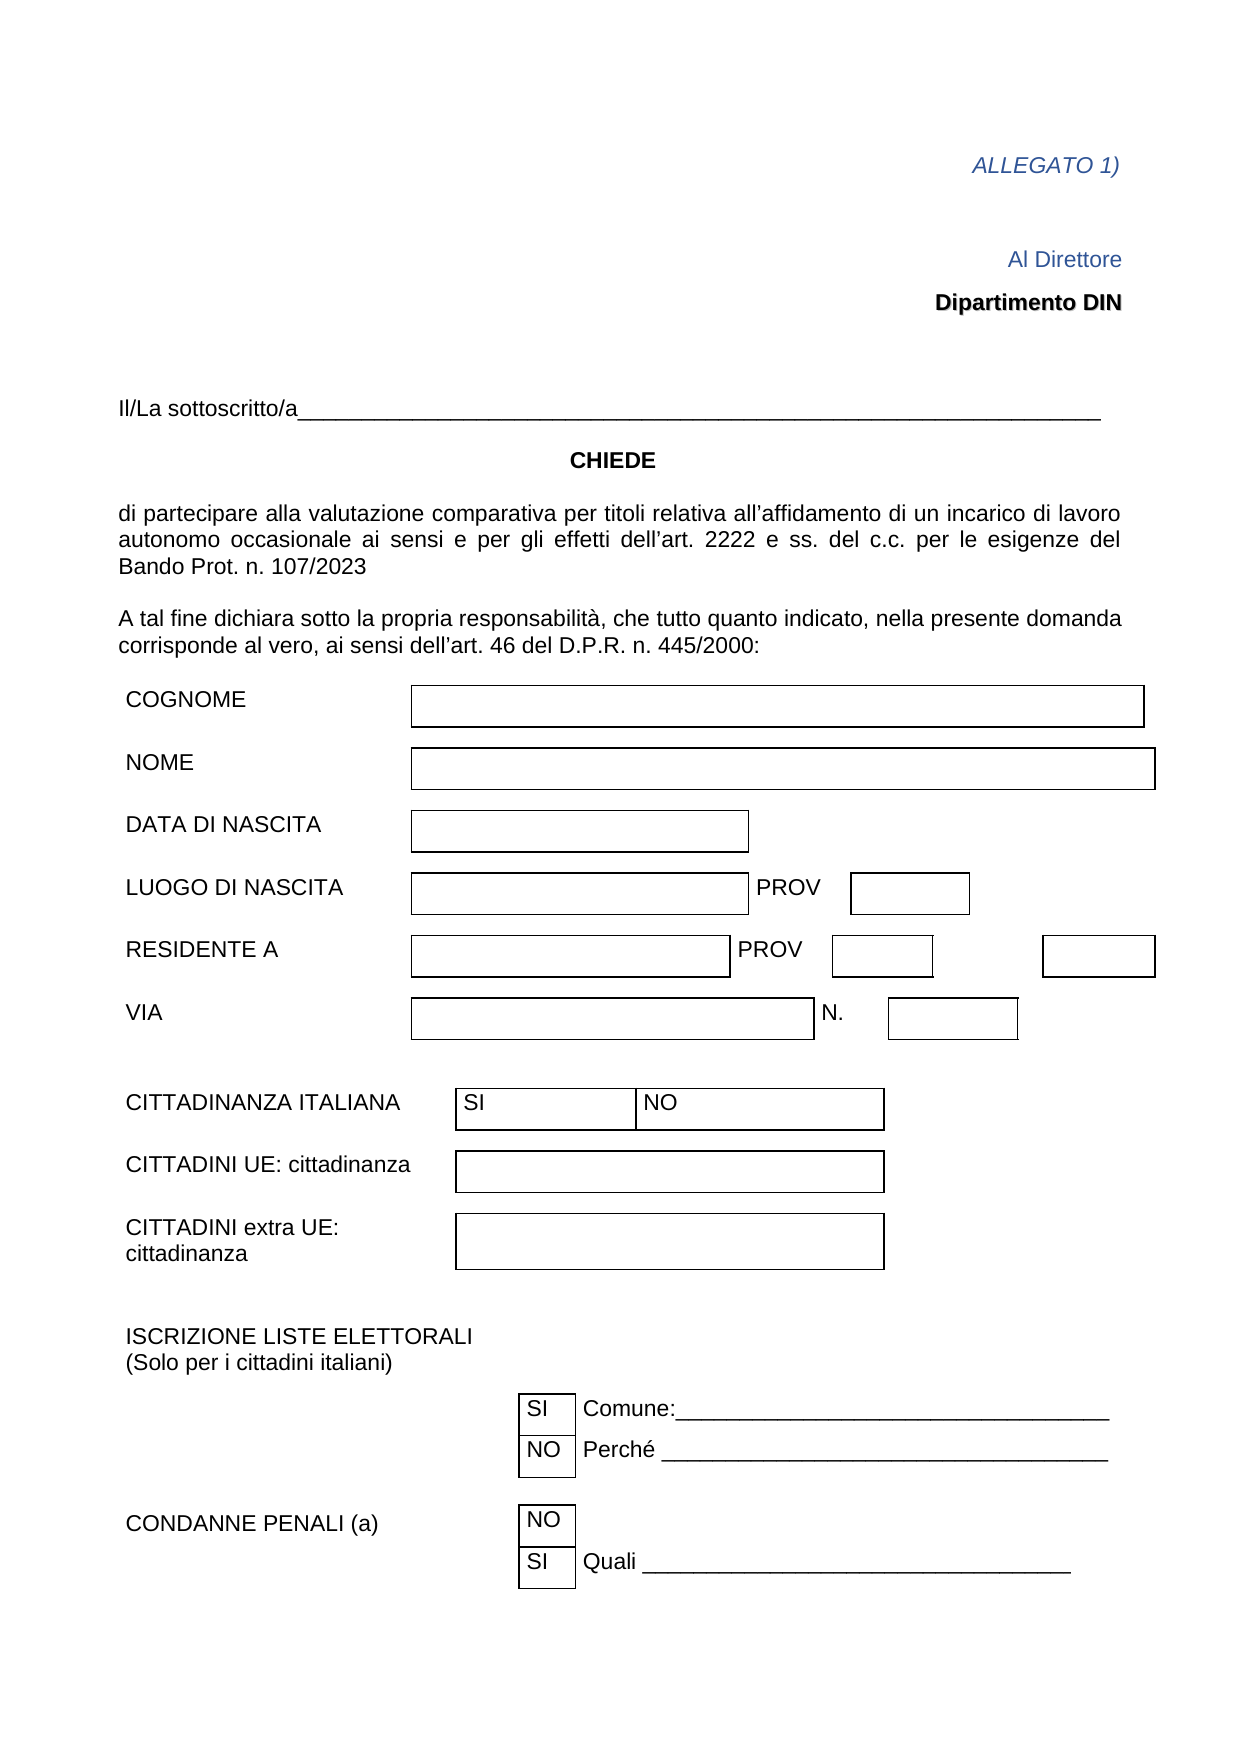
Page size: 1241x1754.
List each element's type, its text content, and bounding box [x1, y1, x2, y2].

table_cell [1144, 790, 1155, 809]
table_header CONDANNE PENALI (a) [118, 1504, 518, 1546]
table_cell LUOGO DI NASCITA [118, 872, 411, 914]
table_cell [1018, 914, 1043, 934]
table_cell [969, 1129, 1018, 1150]
table_cell [1144, 726, 1155, 747]
table_header [576, 1504, 598, 1546]
table_cell [412, 874, 748, 914]
table_cell [1044, 936, 1154, 976]
table_cell [833, 1039, 851, 1067]
table_cell SI [520, 1395, 575, 1435]
table_cell [411, 851, 951, 872]
table_cell [969, 1192, 1018, 1212]
table_cell [1043, 1213, 1144, 1268]
table_cell [1018, 1192, 1043, 1212]
table_cell [889, 1040, 933, 1067]
table_cell [833, 936, 932, 976]
table_cell [1043, 851, 1144, 872]
table_cell [1144, 914, 1155, 934]
table_cell [1018, 872, 1043, 914]
table_cell [833, 810, 851, 851]
table_cell [969, 914, 1018, 934]
table_cell [749, 1040, 814, 1067]
table_cell [1018, 997, 1043, 1039]
table_cell [933, 1088, 951, 1129]
table_cell [1018, 810, 1043, 851]
table_cell [1144, 1067, 1155, 1087]
table_cell [951, 1129, 969, 1150]
table_cell [951, 1213, 969, 1268]
table_cell [1043, 1150, 1144, 1192]
table_cell [457, 1152, 883, 1192]
table_cell CAP [933, 935, 1042, 976]
table_cell [969, 1150, 1018, 1192]
table_cell [1043, 1067, 1144, 1087]
table_cell [118, 1039, 411, 1067]
table_cell [118, 851, 411, 872]
table_cell [411, 1040, 730, 1067]
table_header COGNOME [118, 685, 411, 726]
table_cell RESIDENTE A [118, 935, 411, 976]
table_cell [969, 728, 1018, 747]
table_cell [969, 1067, 1018, 1087]
subtitle Al Direttore [634, 246, 1122, 272]
table_cell [851, 810, 884, 851]
table_cell [1043, 997, 1144, 1039]
table_cell [933, 810, 951, 851]
table_header [601, 1323, 1213, 1393]
table_cell CITTADINI UE: cittadinanza [118, 1150, 455, 1192]
table_cell [1144, 1150, 1155, 1192]
table_cell [951, 851, 969, 872]
table_cell CITTADINI extra UE: cittadinanza [118, 1213, 455, 1268]
table_cell [749, 810, 814, 851]
text CHIEDE [103, 447, 1122, 474]
table_cell [411, 1129, 951, 1150]
table_cell [889, 1213, 933, 1268]
table_header ISCRIZIONE LISTE ELETTORALI (Solo per i cittadini italiani) [118, 1323, 524, 1393]
table_cell PROV [731, 935, 832, 976]
table_cell [969, 1213, 1018, 1268]
table_cell [951, 1067, 969, 1087]
table_cell [411, 1192, 951, 1212]
table_cell PROV [749, 872, 850, 914]
table_cell [118, 1192, 411, 1212]
table_cell [884, 810, 888, 851]
text Il/La sottoscritto/a_______________________________________________________________ [118, 394, 1122, 421]
table_cell VIA [118, 997, 411, 1039]
table_cell [411, 790, 951, 809]
table_cell [889, 810, 933, 851]
table_cell [1043, 914, 1144, 934]
table_cell N. [815, 997, 888, 1039]
table_cell [457, 1214, 883, 1268]
table_cell [889, 1150, 933, 1192]
text di partecipare alla valutazione comparativa per titoli relativa all’affidamento di un incarico di lavoro autonomo occasionale ai sensi e per gli effetti dell’art. 2222 e ss. del c.c. per le esigenze del Bando Prot. n. 107/2023 [118, 500, 1122, 579]
table_cell [1043, 1088, 1144, 1129]
table_cell NOME [118, 747, 411, 789]
table_cell [1144, 997, 1155, 1039]
table_cell [730, 1040, 748, 1067]
table_cell [933, 1150, 951, 1192]
subtitle ALLEGATO 1) [118, 152, 1122, 178]
table_cell [412, 749, 1154, 789]
table_cell [969, 1040, 1018, 1067]
table_cell [889, 999, 1017, 1039]
table_cell [1144, 1088, 1155, 1129]
table_cell [969, 790, 1018, 809]
text Dipartimento DIN [634, 289, 1122, 316]
table_cell [951, 976, 969, 997]
table_cell CITTADINANZA ITALIANA [118, 1088, 455, 1129]
table_cell [1144, 810, 1155, 851]
table_cell [118, 789, 411, 809]
table_cell [1043, 810, 1144, 851]
table_cell [118, 976, 411, 997]
table_cell [1018, 851, 1043, 872]
table_cell [814, 810, 833, 851]
table_cell [1018, 976, 1043, 997]
table_cell [1144, 1129, 1155, 1150]
table_cell [951, 1040, 969, 1067]
table_cell SI [520, 1548, 575, 1588]
table_cell [969, 1088, 1018, 1129]
table_cell [411, 728, 951, 747]
table_header NO [520, 1506, 575, 1546]
table_cell [118, 726, 411, 747]
table_cell [969, 976, 1018, 997]
table_cell [951, 1150, 969, 1192]
table_header [598, 1504, 1070, 1546]
table_cell [889, 1088, 933, 1129]
table_cell [1018, 1039, 1155, 1067]
table_cell [1043, 872, 1144, 914]
table_cell SI [457, 1089, 635, 1129]
table_cell [951, 1088, 969, 1129]
table_cell [412, 999, 813, 1039]
table_cell [1018, 1129, 1043, 1150]
table_cell [1144, 978, 1155, 997]
table_cell [851, 1039, 888, 1067]
table_cell [1043, 790, 1144, 809]
table_cell [118, 1129, 411, 1150]
table_cell Quali _____________________________________ [576, 1546, 1070, 1588]
table_cell [1043, 1129, 1144, 1150]
table_cell [951, 1192, 969, 1212]
table_cell NO [637, 1089, 883, 1129]
table_cell [951, 915, 969, 934]
table_cell [814, 1039, 833, 1067]
table_cell [118, 1546, 518, 1588]
table_cell [1018, 1088, 1043, 1129]
table_cell [951, 790, 969, 809]
table_cell [411, 1067, 951, 1087]
table_cell [1018, 790, 1043, 809]
table_cell [933, 1040, 951, 1067]
table_cell [969, 810, 1018, 851]
table_cell [933, 1213, 951, 1268]
table_cell [118, 1067, 411, 1087]
table_cell [1018, 1213, 1043, 1268]
table_cell [1018, 1067, 1043, 1087]
table_header [412, 686, 1143, 726]
table_cell [1043, 728, 1144, 747]
table_cell DATA DI NASCITA [118, 810, 411, 851]
table_cell [951, 810, 969, 851]
table_cell [969, 851, 1018, 872]
table_cell [118, 1393, 518, 1435]
table_cell [951, 728, 969, 747]
table_cell Perché ___________________________________ [576, 1435, 1213, 1476]
table_cell [411, 914, 951, 934]
table_cell Comune:__________________________________ [576, 1393, 1213, 1435]
table_cell [412, 811, 748, 851]
table_cell [1144, 1213, 1155, 1268]
table_cell [852, 874, 969, 914]
table_cell [1144, 872, 1155, 914]
table_cell [412, 936, 729, 976]
table_cell [1043, 1192, 1144, 1212]
table_cell [1144, 1192, 1155, 1212]
table_cell [1018, 1150, 1043, 1192]
table_cell [118, 914, 411, 934]
table_header [1145, 685, 1155, 726]
table_cell [411, 976, 951, 997]
table_header [525, 1323, 601, 1393]
table_cell [118, 1435, 518, 1476]
table_cell [1043, 978, 1144, 997]
table_cell [970, 872, 1018, 914]
table_cell NO [520, 1436, 575, 1476]
text A tal fine dichiara sotto la propria responsabilità, che tutto quanto indicato, nella presente domanda corrisponde al vero, ai sensi dell’art. 46 del D.P.R. n. 445/2000: [118, 605, 1122, 658]
table_cell [1018, 728, 1043, 747]
table_cell [1144, 851, 1155, 872]
